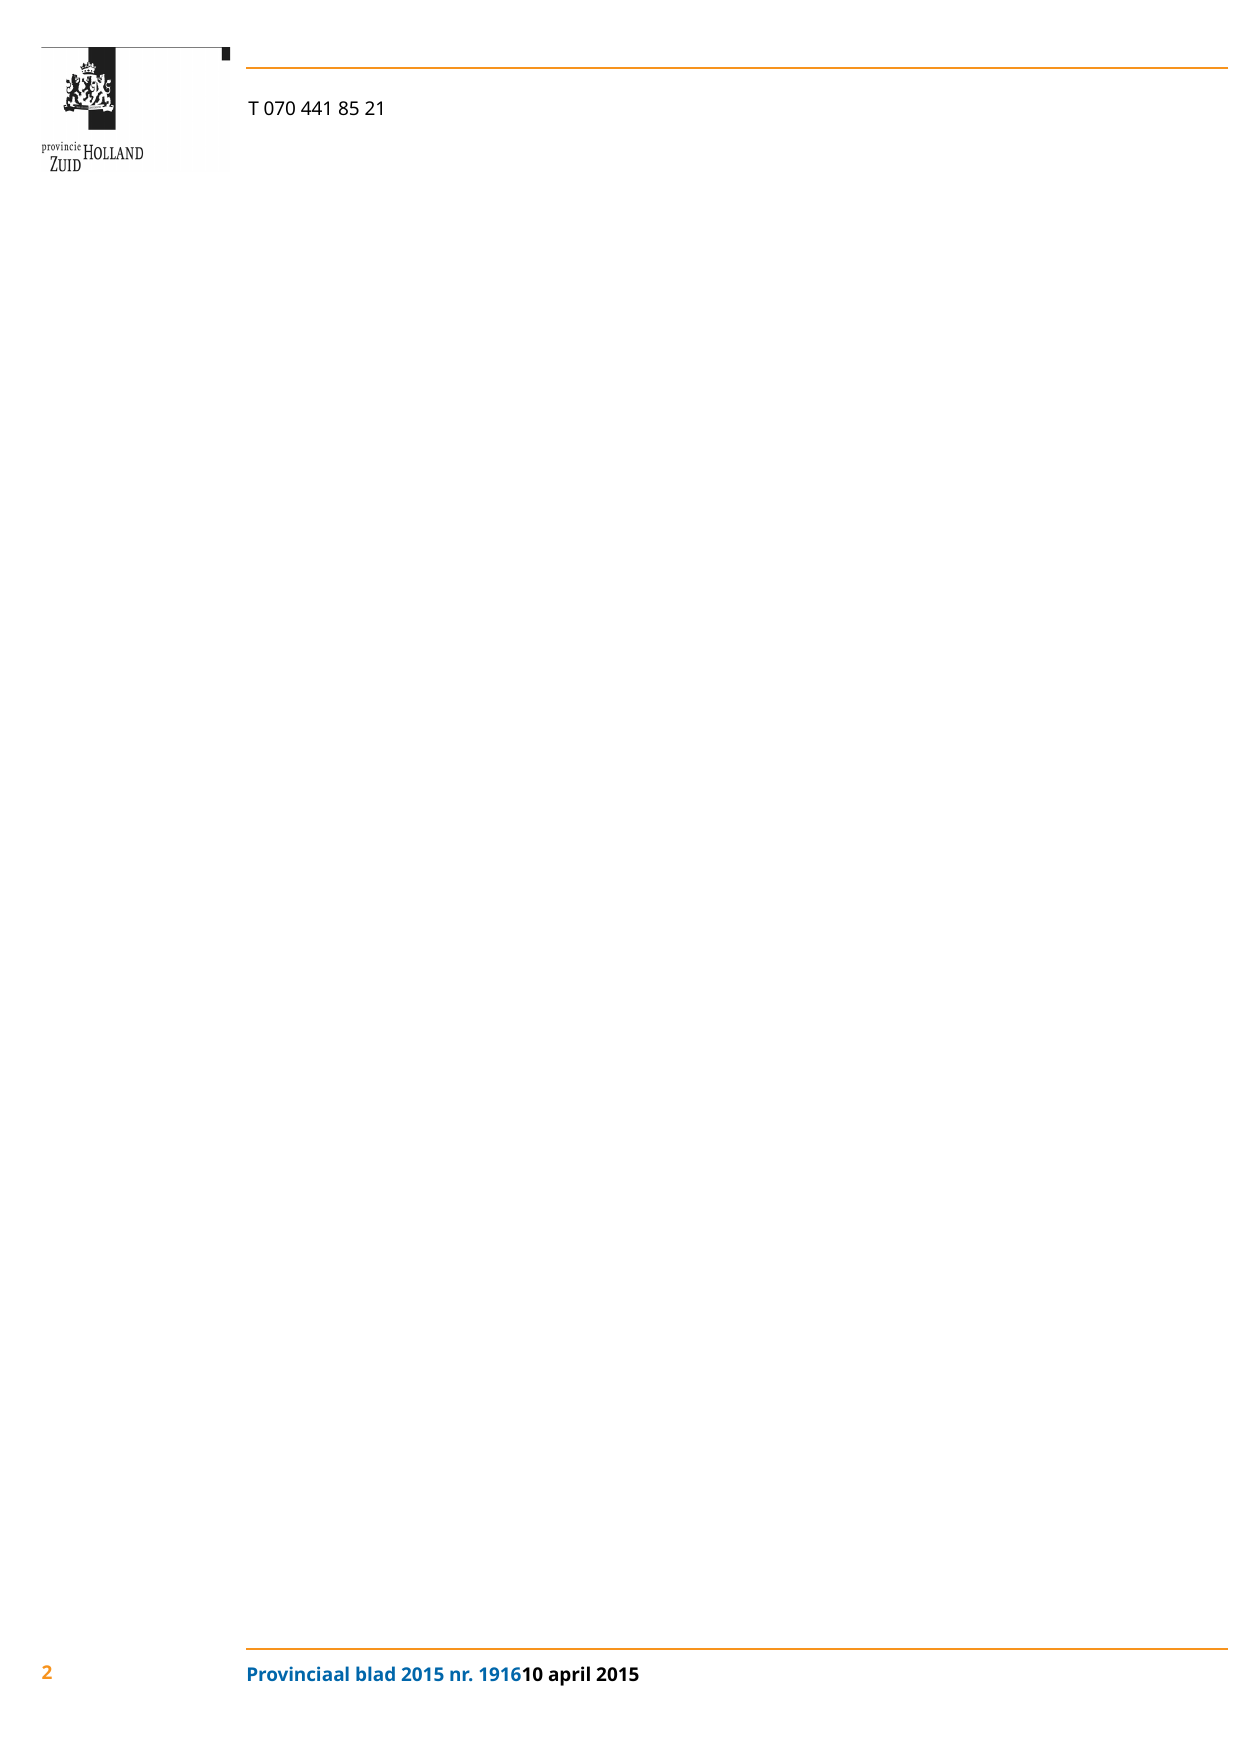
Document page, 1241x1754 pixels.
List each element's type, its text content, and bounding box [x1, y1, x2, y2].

text T 070 441 85 21 [248, 95, 1152, 121]
picture [41, 47, 231, 172]
